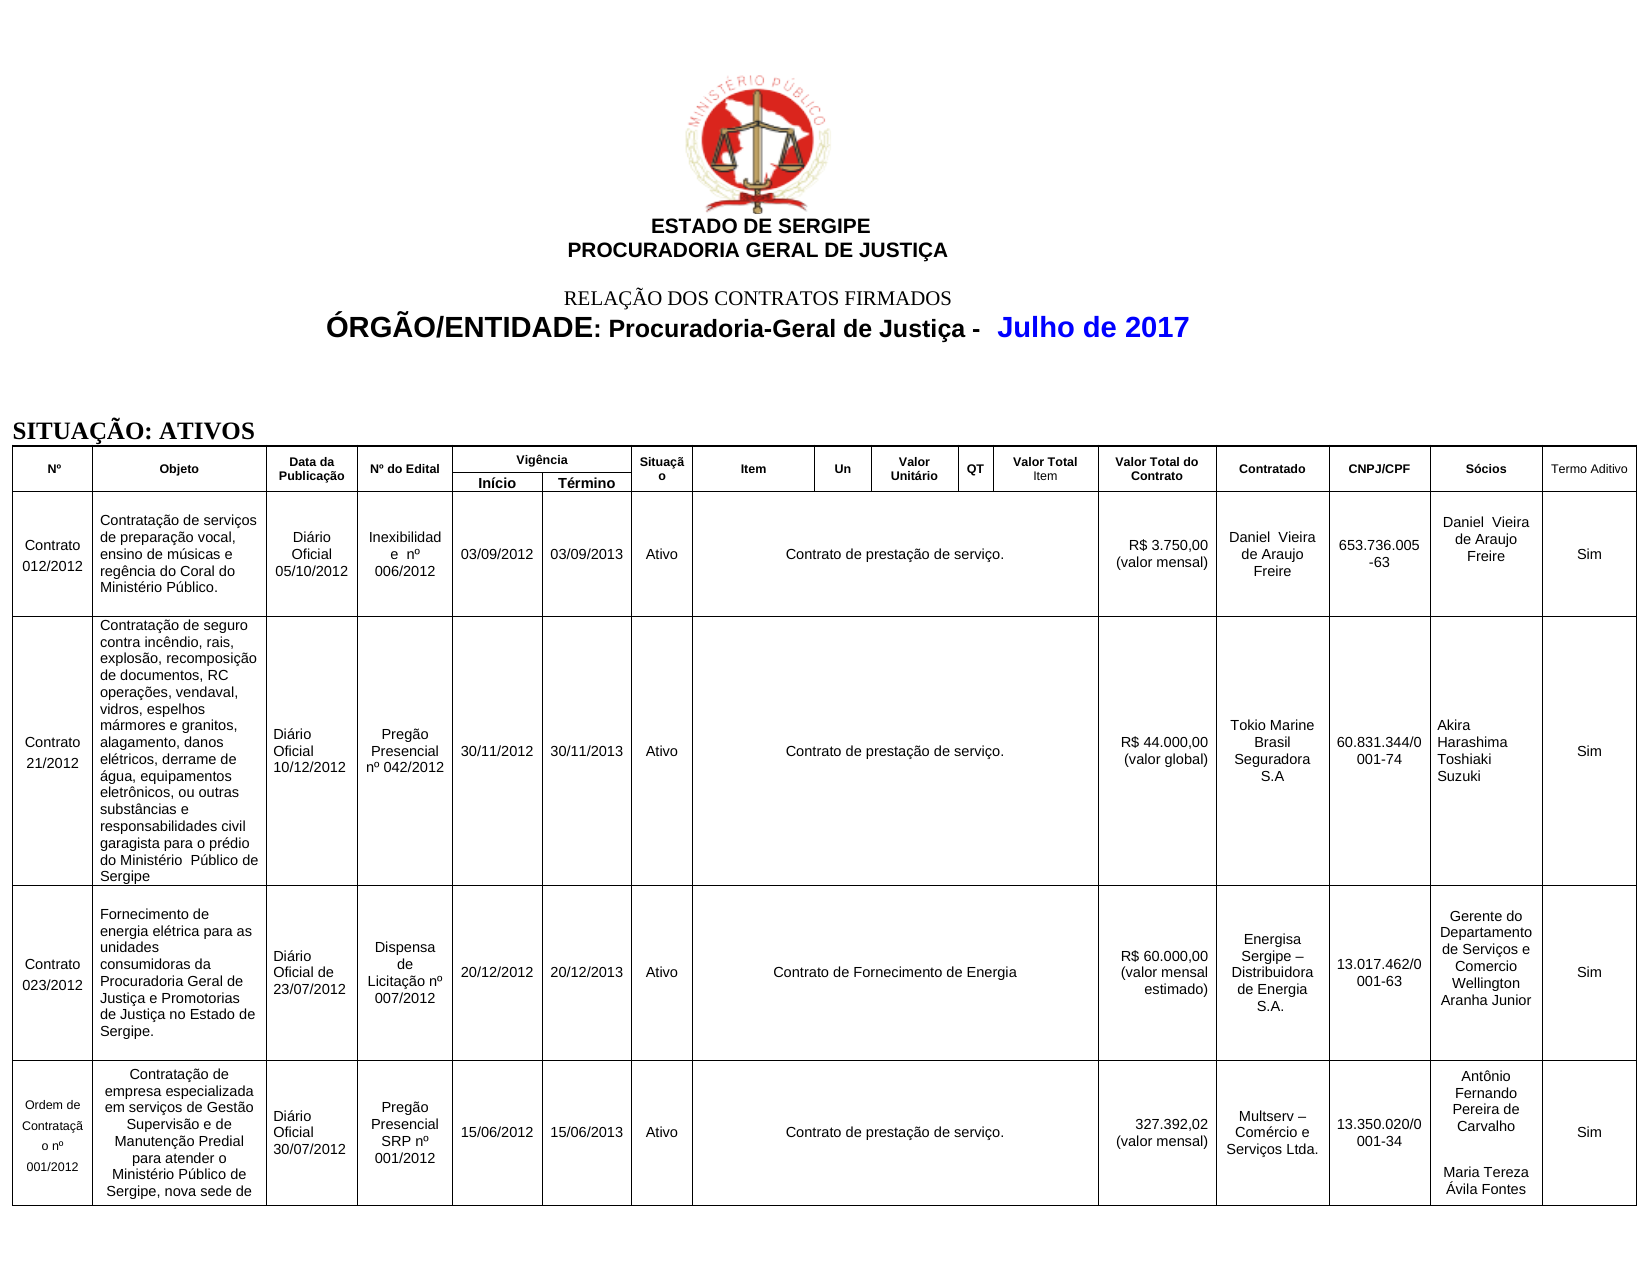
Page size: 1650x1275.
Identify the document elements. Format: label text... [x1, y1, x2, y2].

table_cell 20/12/2013 [543, 886, 631, 1060]
table_cell Contratação de seguro contra incêndio, rais, explosão, recomposição de documentos, RC operações, vendaval, vidros, espelhos mármores e granitos, alagamento, danos elétricos, derrame de água, equipamentos eletrônicos, ou outras substâncias e responsabilidades civil garagista para o prédio do Ministério Público de Sergipe [93, 617, 266, 885]
table_header CNPJ/CPF [1330, 447, 1430, 491]
table_cell 03/09/2013 [543, 492, 631, 616]
table_cell Gerente do Departamento de Serviços e Comercio Wellington Aranha Junior [1431, 886, 1542, 1060]
table_cell Ativo [632, 1061, 692, 1205]
table_cell Dispensa de Licitação nº 007/2012 [358, 886, 452, 1060]
table_cell R$ 3.750,00 (valor mensal) [1099, 492, 1216, 616]
table_cell Diário Oficial 10/12/2012 [267, 617, 357, 885]
table_cell Ativo [632, 492, 692, 616]
table_header Termo Aditivo [1543, 447, 1636, 491]
table_header Vigência [453, 447, 631, 472]
table_header Un [815, 447, 871, 491]
table_cell Início [453, 473, 542, 491]
table_cell Inexibilidade nº 006/2012 [358, 492, 452, 616]
table_cell Contratação de serviços de preparação vocal, ensino de músicas e regência do Coral do Ministério Público. [93, 492, 266, 616]
table_cell Daniel Vieira de Araujo Freire [1431, 492, 1542, 616]
table_cell 13.350.020/0001-34 [1330, 1061, 1430, 1205]
table_cell Multserv – Comércio e Serviços Ltda. [1217, 1061, 1329, 1205]
table_cell Ativo [632, 886, 692, 1060]
table_cell 30/11/2013 [543, 617, 631, 885]
table_header QT [959, 447, 993, 491]
table_cell Sim [1543, 1061, 1636, 1205]
table_cell 60.831.344/0001-74 [1330, 617, 1430, 885]
table_cell Contrato 21/2012 [13, 617, 92, 885]
table_cell 653.736.005-63 [1330, 492, 1430, 616]
table_header Valor Total Item [994, 447, 1098, 491]
table_cell Contrato de prestação de serviço. [693, 617, 1098, 885]
table_cell Daniel Vieira de Araujo Freire [1217, 492, 1329, 616]
table_header Sócios [1431, 447, 1542, 491]
table_cell Diário Oficial 05/10/2012 [267, 492, 357, 616]
table_cell R$ 44.000,00 (valor global) [1099, 617, 1216, 885]
table_cell Sim [1543, 492, 1636, 616]
table_cell Diário Oficial de 23/07/2012 [267, 886, 357, 1060]
table_cell Contrato 023/2012 [13, 886, 92, 1060]
table_cell 03/09/2012 [453, 492, 542, 616]
text RELAÇÃO DOS CONTRATOS FIRMADOS [12, 286, 1503, 310]
table_cell Contrato de prestação de serviço. [693, 492, 1098, 616]
table_header Valor Total do Contrato [1099, 447, 1216, 491]
table_cell Sim [1543, 617, 1636, 885]
table_cell Ordem de Contratação nº 001/2012 [13, 1061, 92, 1205]
table_cell Diário Oficial 30/07/2012 [267, 1061, 357, 1205]
table_cell Tokio Marine Brasil Seguradora S.A [1217, 617, 1329, 885]
table_cell Pregão Presencial SRP nº 001/2012 [358, 1061, 452, 1205]
table_header Data da Publicação [267, 447, 357, 491]
table_cell Energisa Sergipe – Distribuidora de Energia S.A. [1217, 886, 1329, 1060]
table_cell R$ 60.000,00 (valor mensal estimado) [1099, 886, 1216, 1060]
table_cell Término [543, 473, 631, 491]
table_cell Sim [1543, 886, 1636, 1060]
table_header Nº [13, 447, 92, 491]
table_cell 15/06/2013 [543, 1061, 631, 1205]
table_cell Fornecimento de energia elétrica para as unidades consumidoras da Procuradoria Geral de Justiça e Promotorias de Justiça no Estado de Sergipe. [93, 886, 266, 1060]
table_header Situação [632, 447, 692, 491]
table_header Nº do Edital [358, 447, 452, 491]
table_cell Antônio Fernando Pereira de Carvalho Maria Tereza Ávila Fontes [1431, 1061, 1542, 1205]
table_cell 327.392,02 (valor mensal) [1099, 1061, 1216, 1205]
table_header Contratado [1217, 447, 1329, 491]
table_header Item [693, 447, 814, 491]
text ÓRGÃO/ENTIDADE: Procuradoria-Geral de Justiça - Julho de 2017 [12, 310, 1503, 344]
table_cell Contrato de prestação de serviço. [693, 1061, 1098, 1205]
table_cell Contratação de empresa especializada em serviços de Gestão Supervisão e de Manutenção Predial para atender o Ministério Público de Sergipe, nova sede de [93, 1061, 266, 1205]
text SITUAÇÃO: ATIVOS [12, 416, 1503, 444]
table_cell 20/12/2012 [453, 886, 542, 1060]
table_header Valor Unitário [872, 447, 958, 491]
table_cell Pregão Presencial nº 042/2012 [358, 617, 452, 885]
table_cell Contrato de Fornecimento de Energia [693, 886, 1098, 1060]
table_cell Akira Harashima Toshiaki Suzuki [1431, 617, 1542, 885]
table_cell Contrato 012/2012 [13, 492, 92, 616]
table_cell 15/06/2012 [453, 1061, 542, 1205]
table_header Objeto [93, 447, 266, 491]
table_cell 30/11/2012 [453, 617, 542, 885]
table_cell Ativo [632, 617, 692, 885]
table_cell 13.017.462/0001-63 [1330, 886, 1430, 1060]
